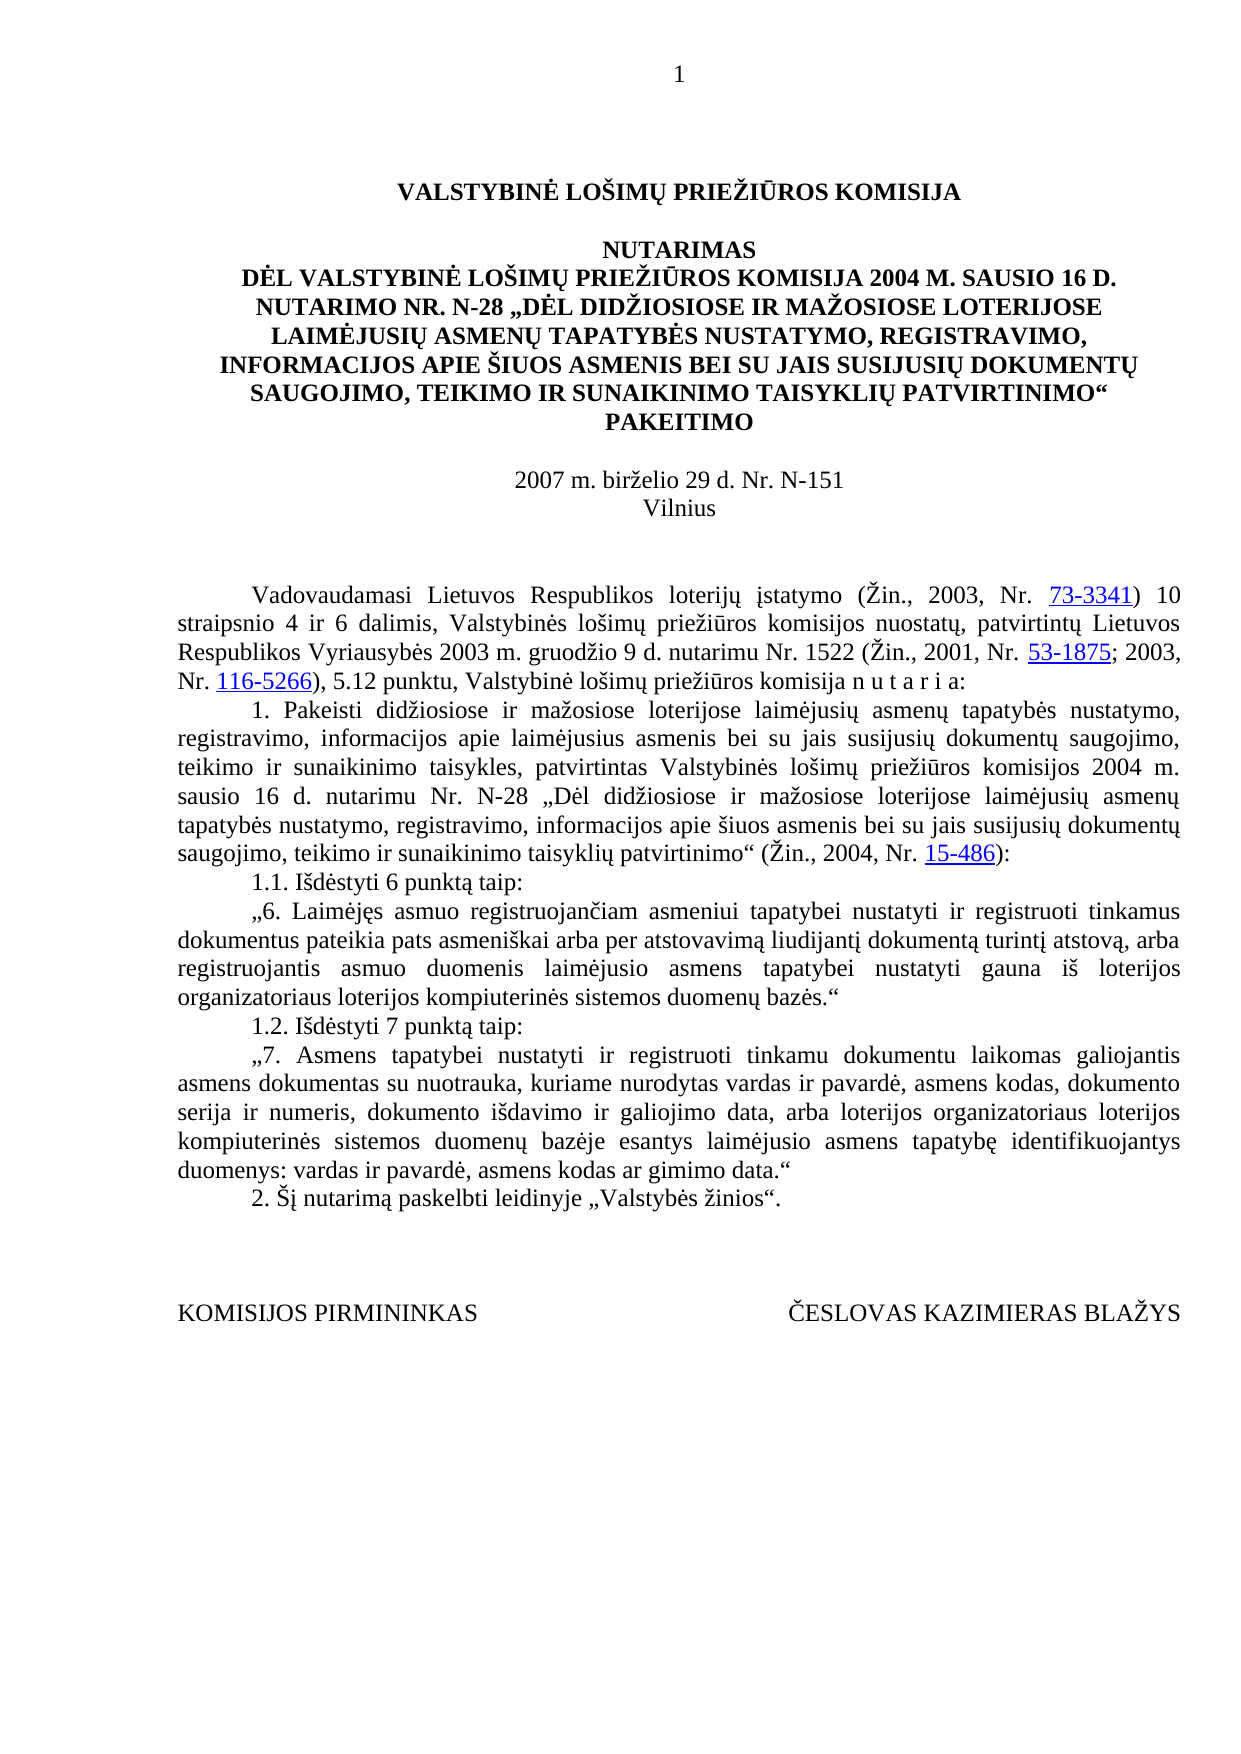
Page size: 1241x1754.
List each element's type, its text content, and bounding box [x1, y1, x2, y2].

text KOMISIJOS PIRMININKAS ČESLOVAS KAZIMIERAS BLAŽYS [177, 1298, 1181, 1327]
text „6. Laimėjęs asmuo registruojančiam asmeniui tapatybei nustatyti ir registruoti tinkamus dokumentus pateikia pats asmeniškai arba per atstovavimą liudijantį dokumentą turintį atstovą, arba registruojantis asmuo duomenis laimėjusio asmens tapatybei nustatyti gauna iš loterijos organizatoriaus loterijos kompiuterinės sistemos duomenų bazės.“ [177, 896, 1181, 1011]
text VALSTYBINĖ LOŠIMŲ PRIEŽIŪROS KOMISIJA [177, 177, 1181, 206]
text 2007 m. birželio 29 d. Nr. N-151 [177, 465, 1181, 493]
text Vadovaudamasi Lietuvos Respublikos loterijų įstatymo (Žin., 2003, Nr. 73-3341) 10 straipsnio 4 ir 6 dalimis, Valstybinės lošimų priežiūros komisijos nuostatų, patvirtintų Lietuvos Respublikos Vyriausybės 2003 m. gruodžio 9 d. nutarimu Nr. 1522 (Žin., 2001, Nr. 53-1875; 2003, Nr. 116-5266), 5.12 punktu, Valstybinė lošimų priežiūros komisija nutaria: [177, 580, 1181, 695]
text „7. Asmens tapatybei nustatyti ir registruoti tinkamu dokumentu laikomas galiojantis asmens dokumentas su nuotrauka, kuriame nurodytas vardas ir pavardė, asmens kodas, dokumento serija ir numeris, dokumento išdavimo ir galiojimo data, arba loterijos organizatoriaus loterijos kompiuterinės sistemos duomenų bazėje esantys laimėjusio asmens tapatybę identifikuojantys duomenys: vardas ir pavardė, asmens kodas ar gimimo data.“ [177, 1040, 1181, 1183]
text 2. Šį nutarimą paskelbti leidinyje „Valstybės žinios“. [177, 1183, 1181, 1212]
text 1.1. Išdėstyti 6 punktą taip: [177, 867, 1181, 896]
text 1. Pakeisti didžiosiose ir mažosiose loterijose laimėjusių asmenų tapatybės nustatymo, registravimo, informacijos apie laimėjusius asmenis bei su jais susijusių dokumentų saugojimo, teikimo ir sunaikinimo taisykles, patvirtintas Valstybinės lošimų priežiūros komisijos 2004 m. sausio 16 d. nutarimu Nr. N-28 „Dėl didžiosiose ir mažosiose loterijose laimėjusių asmenų tapatybės nustatymo, registravimo, informacijos apie šiuos asmenis bei su jais susijusių dokumentų saugojimo, teikimo ir sunaikinimo taisyklių patvirtinimo“ (Žin., 2004, Nr. 15-486): [177, 695, 1181, 867]
text Vilnius [177, 493, 1181, 522]
text 1.2. Išdėstyti 7 punktą taip: [177, 1011, 1181, 1040]
text DĖL VALSTYBINĖ LOŠIMŲ PRIEŽIŪROS KOMISIJA 2004 M. SAUSIO 16 D. NUTARIMO NR. N-28 „DĖL DIDŽIOSIOSE IR MAŽOSIOSE LOTERIJOSE LAIMĖJUSIŲ ASMENŲ TAPATYBĖS NUSTATYMO, REGISTRAVIMO, INFORMACIJOS APIE ŠIUOS ASMENIS BEI SU JAIS SUSIJUSIŲ DOKUMENTŲ SAUGOJIMO, TEIKIMO IR SUNAIKINIMO TAISYKLIŲ PATVIRTINIMO“ PAKEITIMO [177, 263, 1181, 436]
text NUTARIMAS [177, 235, 1181, 263]
